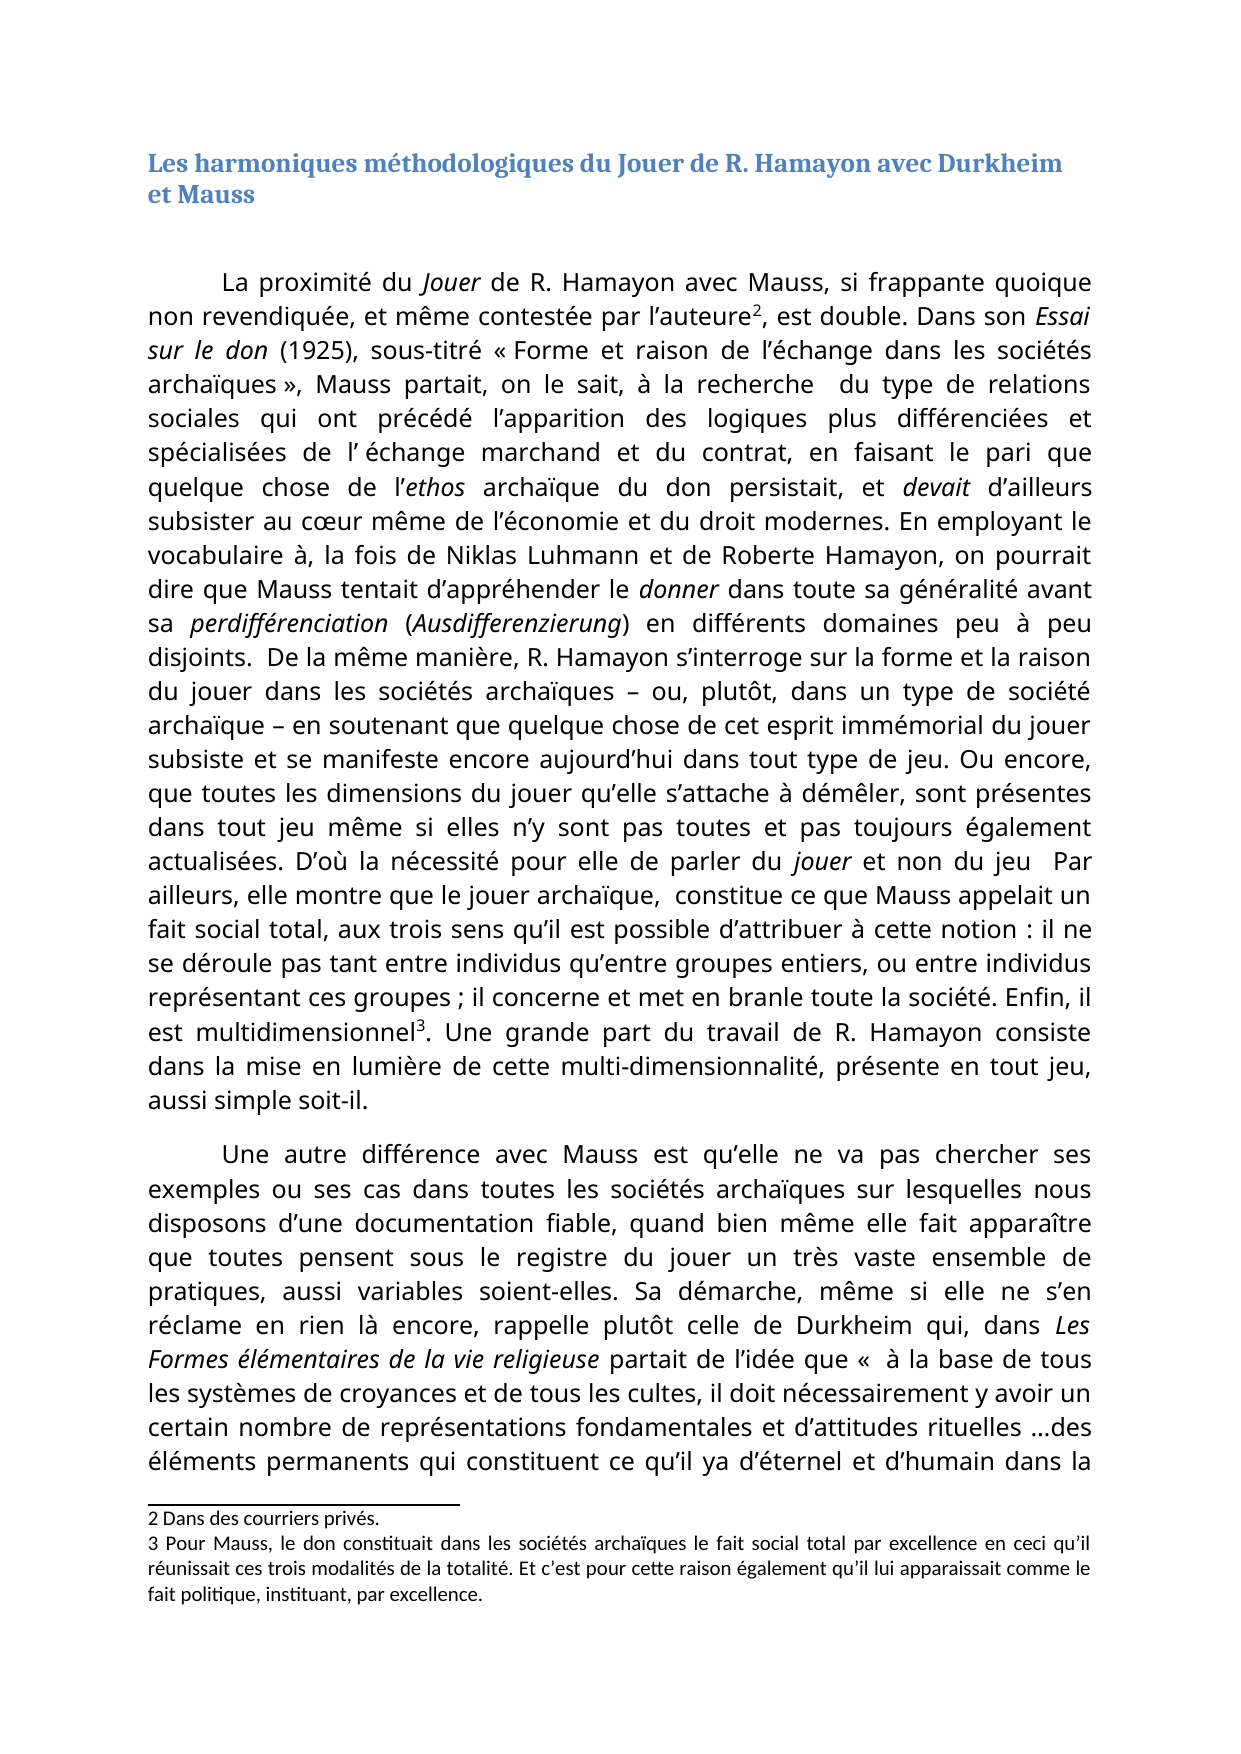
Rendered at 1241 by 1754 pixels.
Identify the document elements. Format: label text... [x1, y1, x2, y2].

subtitle Les harmoniques méthodologiques du Jouer de R. Hamayon avec Durkheim et Mauss [148, 148, 1093, 210]
text La proximité du Jouer de R. Hamayon avec Mauss, si frappante quoique non revendiquée, et même contestée par l’auteure, est double. Dans son Essai sur le don (1925), sous-titré « Forme et raison de l’échange dans les sociétés archaïques », Mauss partait, on le sait, à la recherche du type de relations sociales qui ont précédé l’apparition des logiques plus différenciées et spécialisées de l’ échange marchand et du contrat, en faisant le pari que quelque chose de l’ethos archaïque du don persistait, et devait d’ailleurs subsister au cœur même de l’économie et du droit modernes. En employant le vocabulaire à, la fois de Niklas Luhmann et de Roberte Hamayon, on pourrait dire que Mauss tentait d’appréhender le donner dans toute sa généralité avant sa perdifférenciation (Ausdifferenzierung) en différents domaines peu à peu disjoints. De la même manière, R. Hamayon s’interroge sur la forme et la raison du jouer dans les sociétés archaïques – ou, plutôt, dans un type de société archaïque – en soutenant que quelque chose de cet esprit immémorial du jouer subsiste et se manifeste encore aujourd’hui dans tout type de jeu. Ou encore, que toutes les dimensions du jouer qu’elle s’attache à démêler, sont présentes dans tout jeu même si elles n’y sont pas toutes et pas toujours également actualisées. D’où la nécessité pour elle de parler du jouer et non du jeu Par ailleurs, elle montre que le jouer archaïque, constitue ce que Mauss appelait un fait social total, aux trois sens qu’il est possible d’attribuer à cette notion : il ne se déroule pas tant entre individus qu’entre groupes entiers, ou entre individus représentant ces groupes ; il concerne et met en branle toute la société. Enfin, il est multidimensionnel. Une grande part du travail de R. Hamayon consiste dans la mise en lumière de cette multi-dimensionnalité, présente en tout jeu, aussi simple soit-il. [148, 265, 1093, 1116]
text Une autre différence avec Mauss est qu’elle ne va pas chercher ses exemples ou ses cas dans toutes les sociétés archaïques sur lesquelles nous disposons d’une documentation fiable, quand bien même elle fait apparaître que toutes pensent sous le registre du jouer un très vaste ensemble de pratiques, aussi variables soient-elles. Sa démarche, même si elle ne s’en réclame en rien là encore, rappelle plutôt celle de Durkheim qui, dans Les Formes élémentaires de la vie religieuse partait de l’idée que « à la base de tous les systèmes de croyances et de tous les cultes, il doit nécessairement y avoir un certain nombre de représentations fondamentales et d’attitudes rituelles …des éléments permanents qui constituent ce qu’il ya d’éternel et d’humain dans la [148, 1137, 1093, 1478]
text Dans des courriers privés. [148, 1505, 1093, 1530]
text Pour Mauss, le don constituait dans les sociétés archaïques le fait social total par excellence en ceci qu’il réunissait ces trois modalités de la totalité. Et c’est pour cette raison également qu’il lui apparaissait comme le fait politique, instituant, par excellence. [148, 1530, 1093, 1606]
